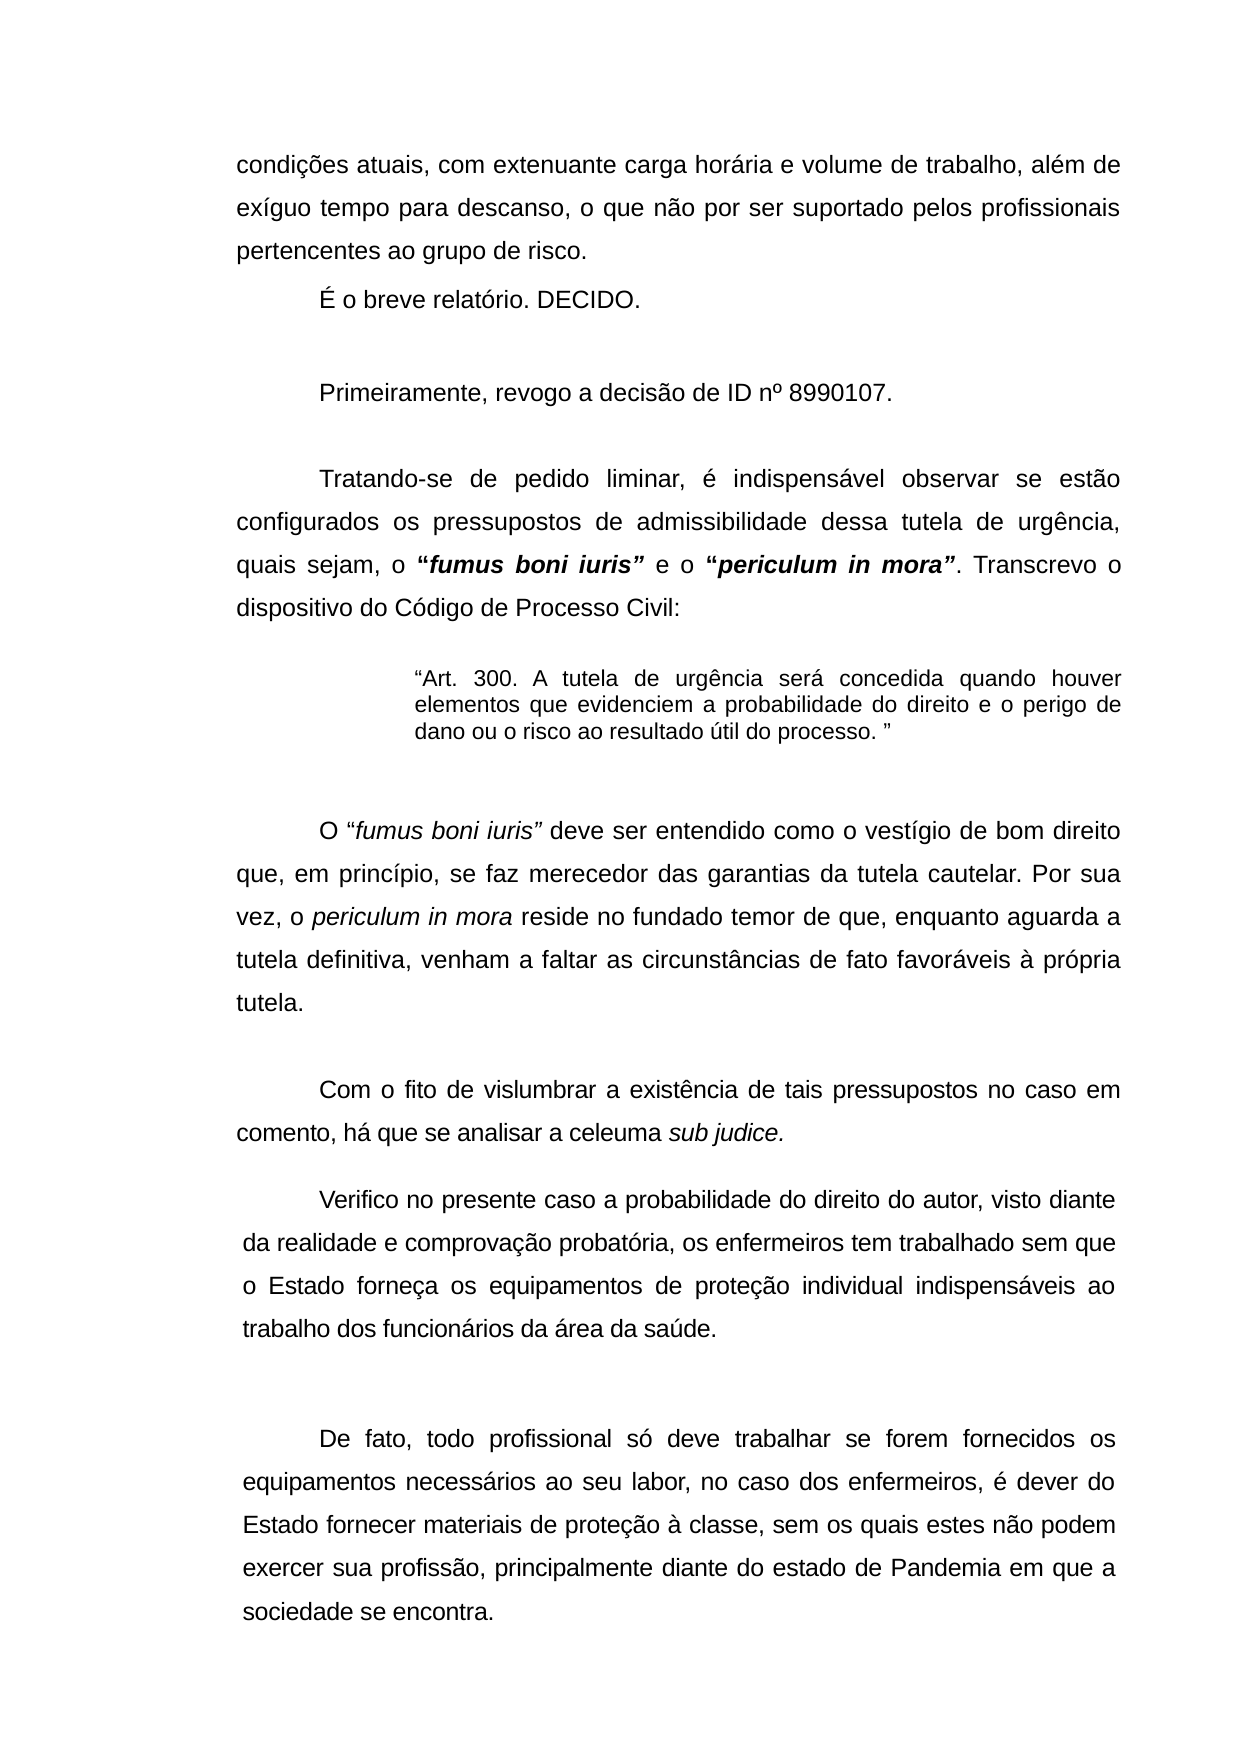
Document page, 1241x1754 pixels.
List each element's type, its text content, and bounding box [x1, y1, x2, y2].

text De fato, todo profissional só deve trabalhar se forem fornecidos os equipamentos necessários ao seu labor, no caso dos enfermeiros, é dever do Estado fornecer materiais de proteção à classe, sem os quais estes não podem exercer sua profissão, principalmente diante do estado de Pandemia em que a sociedade se encontra. [242, 1424, 1116, 1625]
text É o breve relatório. DECIDO. [242, 285, 1116, 314]
text Primeiramente, revogo a decisão de ID nº 8990107. [236, 377, 1122, 406]
text Verifico no presente caso a probabilidade do direito do autor, visto diante da realidade e comprovação probatória, os enfermeiros tem trabalhado sem que o Estado forneça os equipamentos de proteção individual indispensáveis ao trabalho dos funcionários da área da saúde. [242, 1184, 1116, 1343]
text “Art. 300. A tutela de urgência será concedida quando houver elementos que evidenciem a probabilidade do direito e o perigo de dano ou o risco ao resultado útil do processo. ” [414, 665, 1122, 744]
text condições atuais, com extenuante carga horária e volume de trabalho, além de exíguo tempo para descanso, o que não por ser suportado pelos profissionais pertencentes ao grupo de risco. [236, 150, 1122, 265]
text Tratando-se de pedido liminar, é indispensável observar se estão configurados os pressupostos de admissibilidade dessa tutela de urgência, quais sejam, o “fumus boni iuris” e o “periculum in mora”. Transcrevo o dispositivo do Código de Processo Civil: [236, 464, 1122, 622]
text O “fumus boni iuris” deve ser entendido como o vestígio de bom direito que, em princípio, se faz merecedor das garantias da tutela cautelar. Por sua vez, o periculum in mora reside no fundado temor de que, enquanto aguarda a tutela definitiva, venham a faltar as circunstâncias de fato favoráveis à própria tutela. [236, 816, 1122, 1017]
text Com o fito de vislumbrar a existência de tais pressupostos no caso em comento, há que se analisar a celeuma sub judice. [236, 1075, 1122, 1147]
